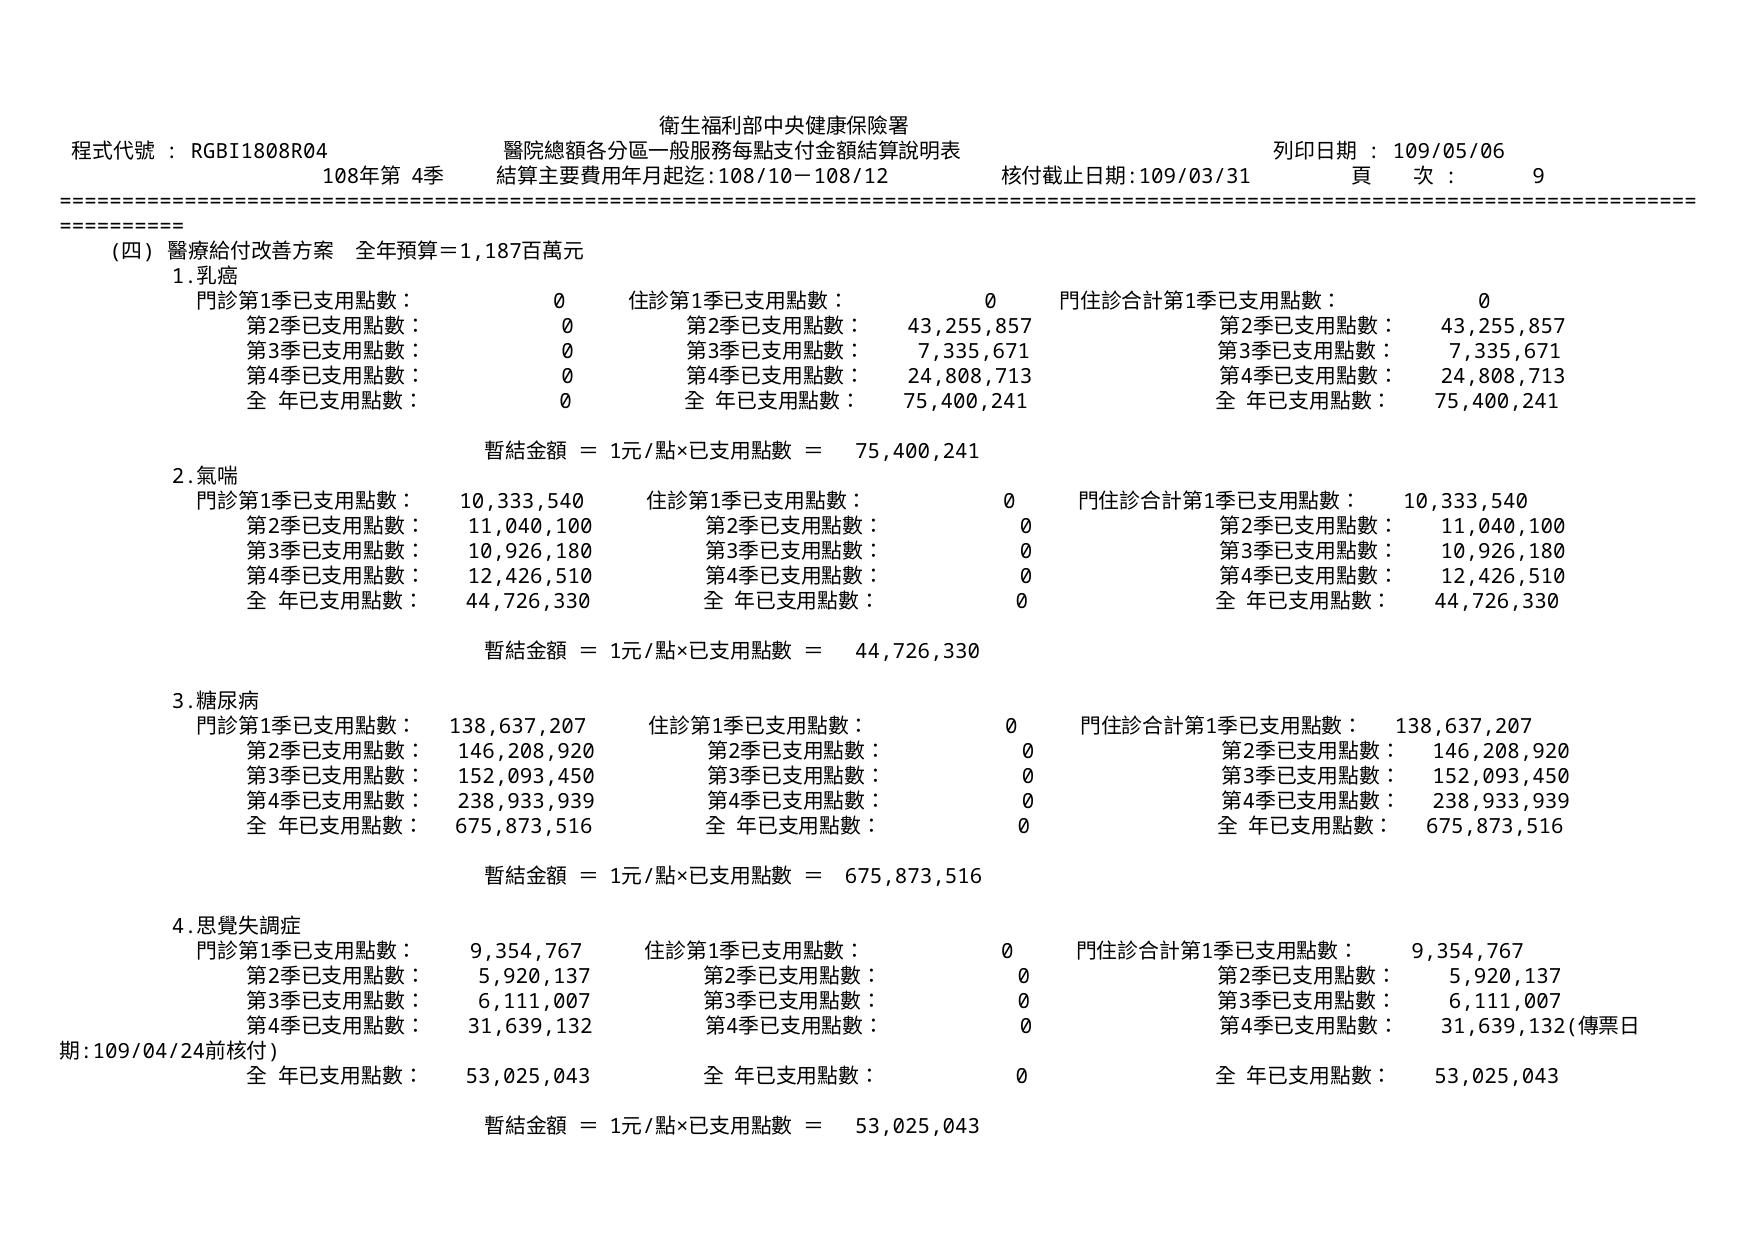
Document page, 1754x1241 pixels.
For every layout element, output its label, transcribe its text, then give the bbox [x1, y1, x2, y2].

text 第4季已支用點數： 0 第4季已支用點數： 24,808,713 第4季已支用點數： 24,808,713 [59, 364, 1707, 389]
text 3.糖尿病 [59, 689, 1707, 714]
text 衛生福利部中央健康保險署 [59, 114, 1707, 139]
text ============================================================================================================================================= [59, 189, 1707, 239]
text 全 年已支用點數： 0 全 年已支用點數： 75,400,241 全 年已支用點數： 75,400,241 [59, 389, 1707, 414]
text 第2季已支用點數： 146,208,920 第2季已支用點數： 0 第2季已支用點數： 146,208,920 [59, 739, 1707, 764]
text 第2季已支用點數： 11,040,100 第2季已支用點數： 0 第2季已支用點數： 11,040,100 [59, 514, 1707, 539]
text 門診第1季已支用點數： 10,333,540 住診第1季已支用點數： 0 門住診合計第1季已支用點數： 10,333,540 [59, 489, 1707, 514]
text 第3季已支用點數： 0 第3季已支用點數： 7,335,671 第3季已支用點數： 7,335,671 [59, 339, 1707, 364]
text 暫結金額 ＝ 1元/點×已支用點數 ＝ 44,726,330 [59, 639, 1707, 664]
text 門診第1季已支用點數： 0 住診第1季已支用點數： 0 門住診合計第1季已支用點數： 0 [59, 289, 1707, 314]
text 第3季已支用點數： 10,926,180 第3季已支用點數： 0 第3季已支用點數： 10,926,180 [59, 539, 1707, 564]
text 門診第1季已支用點數： 138,637,207 住診第1季已支用點數： 0 門住診合計第1季已支用點數： 138,637,207 [59, 714, 1707, 739]
text 全 年已支用點數： 53,025,043 全 年已支用點數： 0 全 年已支用點數： 53,025,043 [59, 1064, 1707, 1089]
text 暫結金額 ＝ 1元/點×已支用點數 ＝ 53,025,043 [59, 1114, 1707, 1139]
text 4.思覺失調症 [59, 914, 1707, 939]
text 全 年已支用點數： 44,726,330 全 年已支用點數： 0 全 年已支用點數： 44,726,330 [59, 589, 1707, 614]
text 第2季已支用點數： 0 第2季已支用點數： 43,255,857 第2季已支用點數： 43,255,857 [59, 314, 1707, 339]
text 全 年已支用點數： 675,873,516 全 年已支用點數： 0 全 年已支用點數： 675,873,516 [59, 814, 1707, 839]
text 2.氣喘 [59, 464, 1707, 489]
text 1.乳癌 [59, 264, 1707, 289]
text 108年第 4季 結算主要費用年月起迄:108/10－108/12 核付截止日期:109/03/31 頁 次 : 9 [59, 164, 1707, 189]
text 第4季已支用點數： 31,639,132 第4季已支用點數： 0 第4季已支用點數： 31,639,132(傳票日期:109/04/24前核付) [59, 1014, 1707, 1064]
text 程式代號 : RGBI1808R04 醫院總額各分區一般服務每點支付金額結算說明表 列印日期 : 109/05/06 [59, 139, 1707, 164]
text 第4季已支用點數： 238,933,939 第4季已支用點數： 0 第4季已支用點數： 238,933,939 [59, 789, 1707, 814]
text 第4季已支用點數： 12,426,510 第4季已支用點數： 0 第4季已支用點數： 12,426,510 [59, 564, 1707, 589]
text 第3季已支用點數： 6,111,007 第3季已支用點數： 0 第3季已支用點數： 6,111,007 [59, 989, 1707, 1014]
text 第3季已支用點數： 152,093,450 第3季已支用點數： 0 第3季已支用點數： 152,093,450 [59, 764, 1707, 789]
text 暫結金額 ＝ 1元/點×已支用點數 ＝ 675,873,516 [59, 864, 1707, 889]
text 門診第1季已支用點數： 9,354,767 住診第1季已支用點數： 0 門住診合計第1季已支用點數： 9,354,767 [59, 939, 1707, 964]
text 第2季已支用點數： 5,920,137 第2季已支用點數： 0 第2季已支用點數： 5,920,137 [59, 964, 1707, 989]
text 暫結金額 ＝ 1元/點×已支用點數 ＝ 75,400,241 [59, 439, 1707, 464]
text (四) 醫療給付改善方案 全年預算＝1,187百萬元 [59, 239, 1707, 264]
